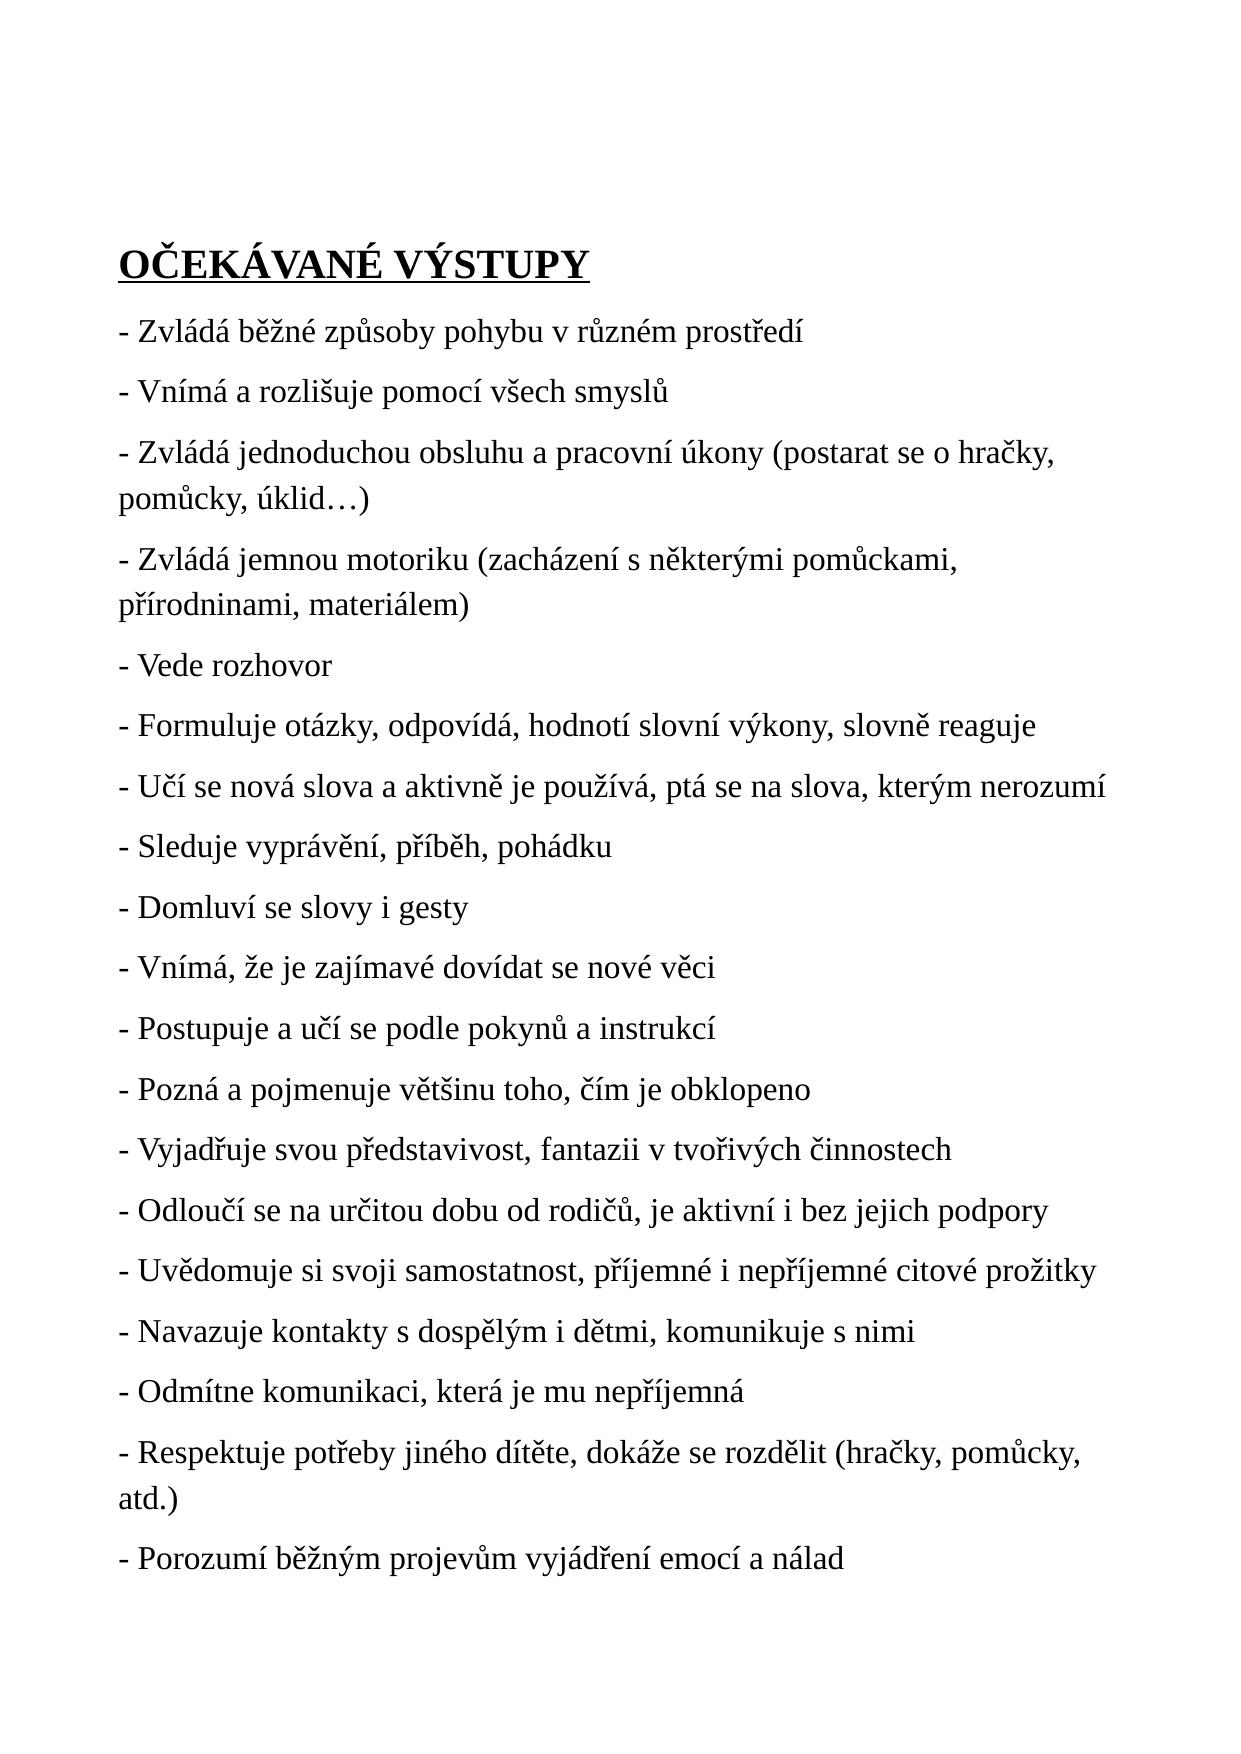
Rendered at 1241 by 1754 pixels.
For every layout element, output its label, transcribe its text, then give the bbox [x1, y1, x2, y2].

text - Odloučí se na určitou dobu od rodičů, je aktivní i bez jejich podpory [118, 1190, 1122, 1228]
text - Vnímá, že je zajímavé dovídat se nové věci [118, 948, 1122, 986]
text - Uvědomuje si svoji samostatnost, příjemné i nepříjemné citové prožitky [118, 1250, 1122, 1289]
text - Zvládá jednoduchou obsluhu a pracovní úkony (postarat se o hračky, pomůcky, úklid…) [118, 432, 1122, 517]
text - Formuluje otázky, odpovídá, hodnotí slovní výkony, slovně reaguje [118, 706, 1122, 744]
text - Zvládá běžné způsoby pohybu v různém prostředí [118, 311, 1122, 349]
text - Pozná a pojmenuje většinu toho, čím je obklopeno [118, 1069, 1122, 1107]
text - Postupuje a učí se podle pokynů a instrukcí [118, 1008, 1122, 1047]
text - Zvládá jemnou motoriku (zacházení s některými pomůckami, přírodninami, materiálem) [118, 539, 1122, 623]
text OČEKÁVANÉ VÝSTUPY [118, 239, 1122, 287]
text - Navazuje kontakty s dospělým i dětmi, komunikuje s nimi [118, 1311, 1122, 1349]
text - Respektuje potřeby jiného dítěte, dokáže se rozdělit (hračky, pomůcky, atd.) [118, 1432, 1122, 1516]
text - Učí se nová slova a aktivně je používá, ptá se na slova, kterým nerozumí [118, 766, 1122, 804]
text - Vede rozhovor [118, 645, 1122, 683]
text - Vyjadřuje svou představivost, fantazii v tvořivých činnostech [118, 1129, 1122, 1168]
text - Vnímá a rozlišuje pomocí všech smyslů [118, 372, 1122, 410]
text - Domluví se slovy i gesty [118, 887, 1122, 926]
text - Porozumí běžným projevům vyjádření emocí a nálad [118, 1538, 1122, 1577]
text - Sleduje vyprávění, příběh, pohádku [118, 827, 1122, 865]
text - Odmítne komunikaci, která je mu nepříjemná [118, 1371, 1122, 1410]
